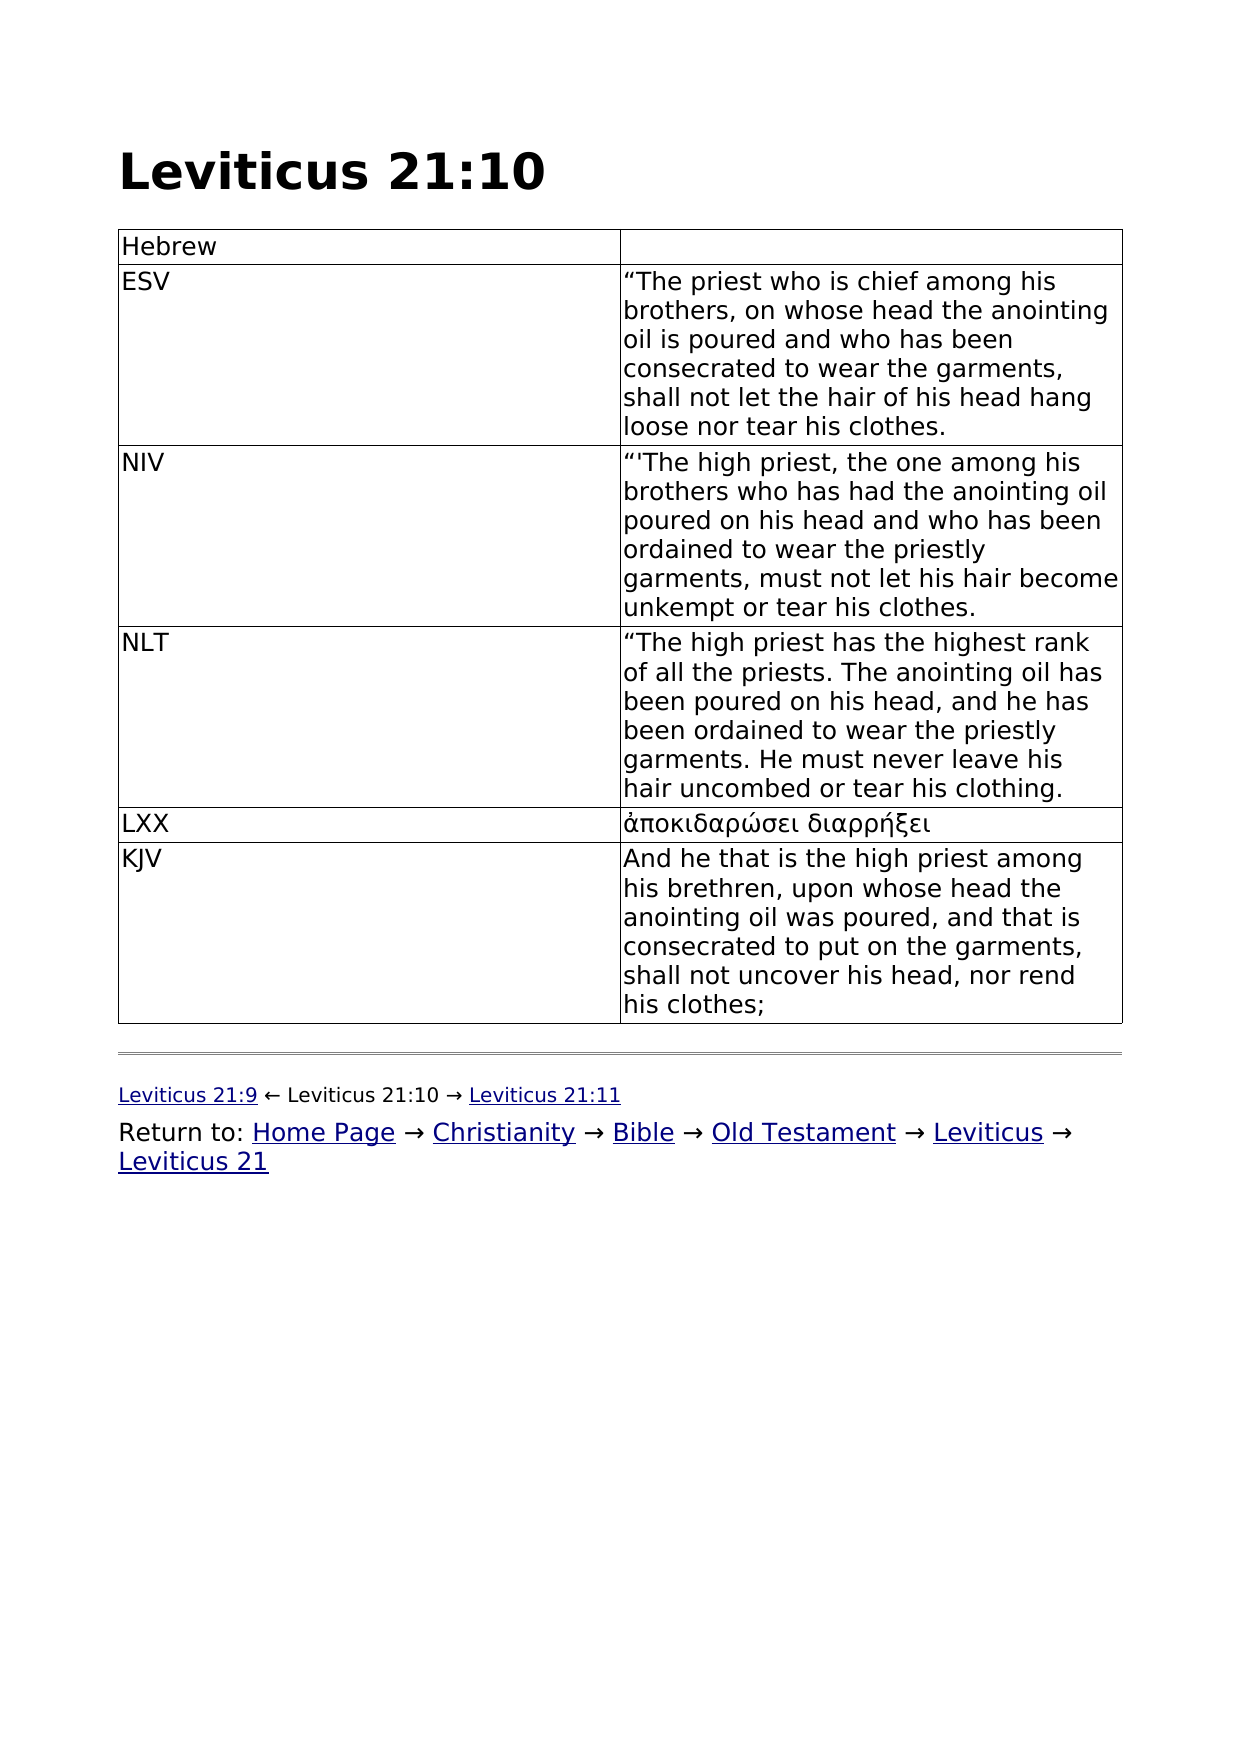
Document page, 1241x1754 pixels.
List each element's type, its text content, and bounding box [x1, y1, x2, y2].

text Leviticus 21:9 ← Leviticus 21:10 → Leviticus 21:11 [118, 1084, 1122, 1118]
text Return to: Home Page → Christianity → Bible → Old Testament → Leviticus → Leviticus 21 [118, 1118, 1122, 1176]
table_cell NLT [119, 627, 620, 807]
table_header Hebrew [119, 230, 620, 264]
table_cell “The high priest has the highest rank of all the priests. The anointing oil has been poured on his head, and he has been ordained to wear the priestly garments. He must never leave his hair uncombed or tear his clothing. [621, 627, 1122, 807]
table_cell LXX [119, 808, 620, 842]
table_cell ESV [119, 265, 620, 445]
table_cell NIV [119, 446, 620, 626]
table_cell “'The high priest, the one among his brothers who has had the anointing oil poured on his head and who has been ordained to wear the priestly garments, must not let his hair become unkempt or tear his clothes. [621, 446, 1122, 626]
subtitle Leviticus 21:10 [118, 143, 1122, 201]
table_header [621, 230, 1122, 264]
table_cell KJV [119, 843, 620, 1023]
table_cell “The priest who is chief among his brothers, on whose head the anointing oil is poured and who has been consecrated to wear the garments, shall not let the hair of his head hang loose nor tear his clothes. [621, 265, 1122, 445]
table_cell And he that is the high priest among his brethren, upon whose head the anointing oil was poured, and that is consecrated to put on the garments, shall not uncover his head, nor rend his clothes; [621, 843, 1122, 1023]
table_cell ἀποκιδαρώσει διαρρήξει [621, 808, 1122, 842]
